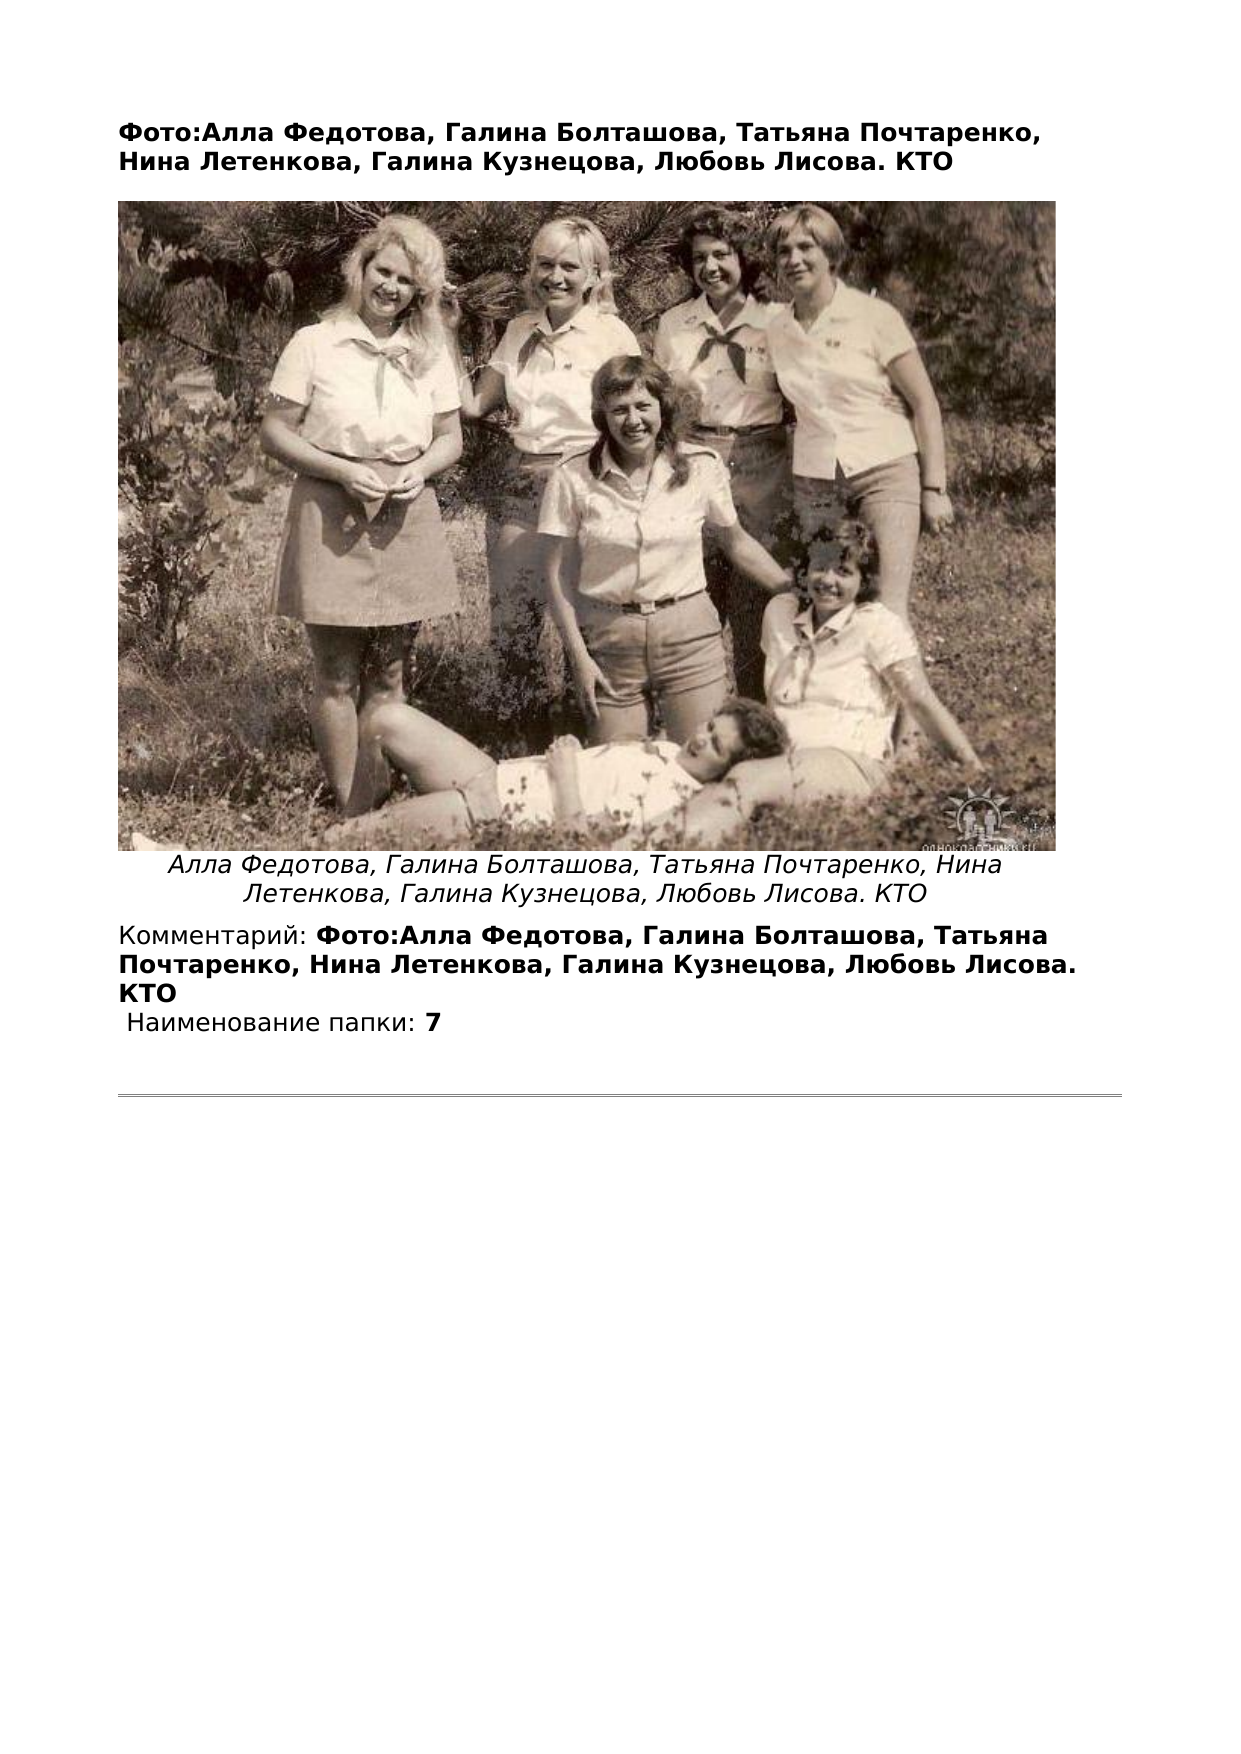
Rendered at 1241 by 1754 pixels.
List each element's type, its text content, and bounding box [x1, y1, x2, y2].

text Комментарий: Фото:Алла Федотова, Галина Болташова, Татьяна Почтаренко, Нина Летенкова, Галина Кузнецова, Любовь Лисова. КТО Наименование папки: 7 [118, 921, 1122, 1067]
picture [118, 201, 1056, 851]
subtitle Фото:Алла Федотова, Галина Болташова, Татьяна Почтаренко, Нина Летенкова, Галина Кузнецова, Любовь Лисова. КТО [118, 118, 1122, 176]
text Алла Федотова, Галина Болташова, Татьяна Почтаренко, Нина Летенкова, Галина Кузнецова, Любовь Лисова. КТО [118, 851, 1056, 908]
